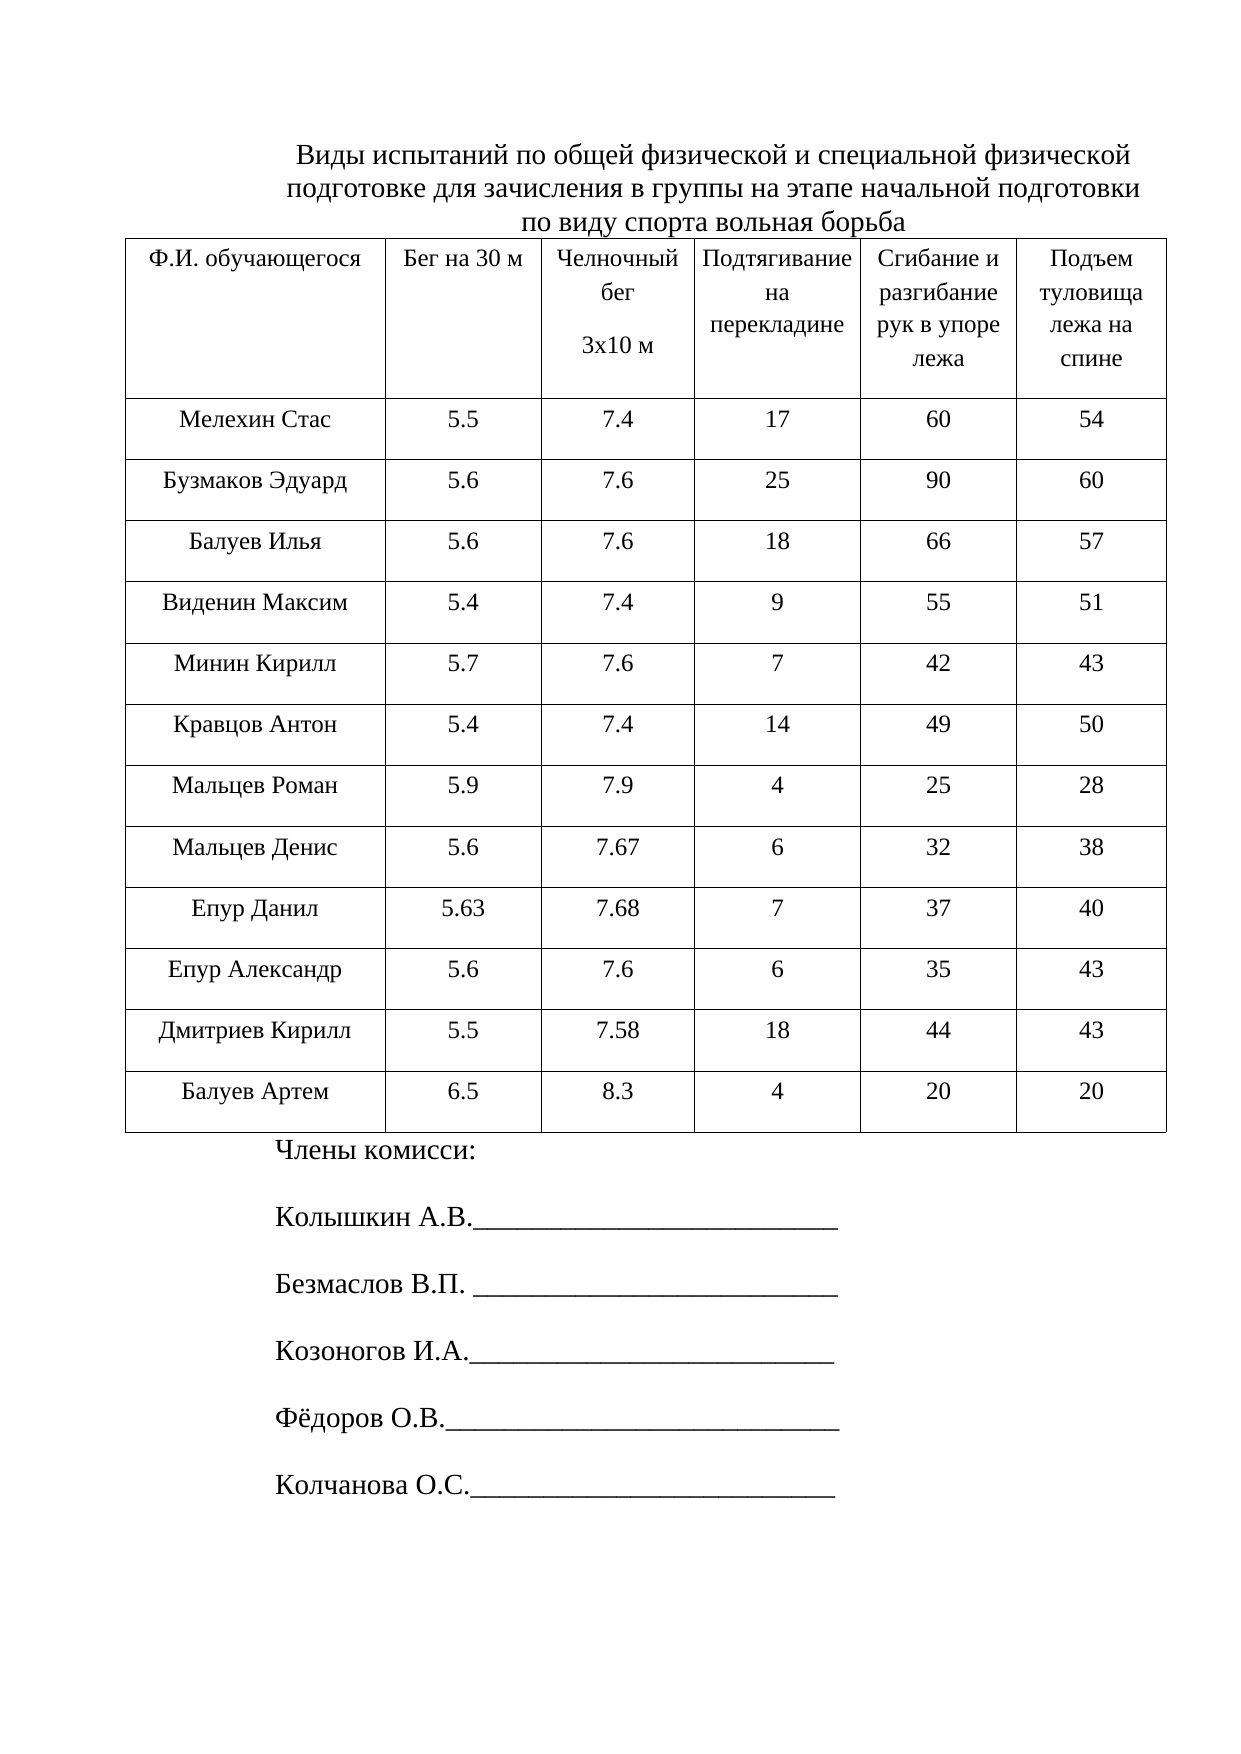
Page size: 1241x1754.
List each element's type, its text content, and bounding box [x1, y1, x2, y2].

table_cell Бузмаков Эдуард [126, 460, 385, 520]
table_cell 5,7 [386, 644, 541, 704]
table_cell 60 [861, 399, 1016, 459]
table_cell Епур Александр [126, 949, 385, 1009]
table_cell 18 [695, 521, 860, 581]
table_cell 7,6 [542, 949, 694, 1009]
table_cell 17 [695, 399, 860, 459]
table_cell 37 [861, 888, 1016, 948]
table_cell 49 [861, 705, 1016, 765]
table_cell Мальцев Роман [126, 766, 385, 826]
table_cell Дмитриев Кирилл [126, 1010, 385, 1071]
table_cell 7,67 [542, 827, 694, 887]
table_cell 6 [695, 949, 860, 1009]
table_cell 5,4 [386, 582, 541, 642]
table_cell 7,6 [542, 460, 694, 520]
table_cell 5,6 [386, 827, 541, 887]
table_header [114, 88, 601, 137]
table_cell Мелехин Стас [126, 399, 385, 459]
table_cell Балуев Илья [126, 521, 385, 581]
table_cell 43 [1017, 1010, 1166, 1071]
table_cell 18 [695, 1010, 860, 1071]
list Козоногов И.А._________________________ [237, 1333, 1152, 1367]
table_cell 5,6 [386, 460, 541, 520]
table_cell 5,9 [386, 766, 541, 826]
table_cell 54 [1017, 399, 1166, 459]
table_header Челночный бег 3х10 м [542, 239, 694, 398]
table_cell 7,6 [542, 644, 694, 704]
table_cell 7 [695, 644, 860, 704]
list Колчанова О.С._________________________ [237, 1467, 1152, 1501]
table_cell 20 [861, 1072, 1016, 1132]
table_cell 60 [1017, 460, 1166, 520]
table_cell 7,4 [542, 399, 694, 459]
table_cell 14 [695, 705, 860, 765]
table_cell 6,5 [386, 1072, 541, 1132]
table_cell 8,3 [542, 1072, 694, 1132]
table_header Подтягивание на перекладине [695, 239, 860, 398]
table_cell Мальцев Денис [126, 827, 385, 887]
table_cell 42 [861, 644, 1016, 704]
table_cell 35 [861, 949, 1016, 1009]
table_cell Кравцов Антон [126, 705, 385, 765]
table_cell 44 [861, 1010, 1016, 1071]
table_cell 38 [1017, 827, 1166, 887]
list Члены комисси: [237, 1133, 1152, 1165]
table_cell 7,9 [542, 766, 694, 826]
table_cell 51 [1017, 582, 1166, 642]
table_cell 5,5 [386, 399, 541, 459]
table_cell 7,6 [542, 521, 694, 581]
table_cell 4 [695, 766, 860, 826]
table_cell 90 [861, 460, 1016, 520]
table_cell 6 [695, 827, 860, 887]
table_cell 32 [861, 827, 1016, 887]
table_cell 28 [1017, 766, 1166, 826]
table_cell 7,4 [542, 582, 694, 642]
table_cell 7 [695, 888, 860, 948]
table_header [601, 88, 725, 137]
table_header [725, 88, 1175, 137]
table_cell 43 [1017, 644, 1166, 704]
table_cell Балуев Артем [126, 1072, 385, 1132]
table_cell 50 [1017, 705, 1166, 765]
table_header Ф.И. обучающегося [126, 239, 385, 398]
list Безмаслов В.П. _________________________ [237, 1266, 1152, 1299]
table_cell 5,6 [386, 521, 541, 581]
table_cell Виденин Максим [126, 582, 385, 642]
list Колышкин А.В._________________________ [237, 1199, 1152, 1232]
list Виды испытаний по общей физической и специальной физической подготовке для зачисления в группы на этапе начальной подготовки по виду спорта вольная борьба [237, 137, 1152, 238]
table_cell 66 [861, 521, 1016, 581]
table_cell 43 [1017, 949, 1166, 1009]
table_cell 7,58 [542, 1010, 694, 1071]
table_cell 25 [695, 460, 860, 520]
table_header Бег на 30 м [386, 239, 541, 398]
table_cell 7,4 [542, 705, 694, 765]
table_cell 5,6 [386, 949, 541, 1009]
list Фёдоров О.В.___________________________ [237, 1400, 1152, 1434]
table_cell 7,68 [542, 888, 694, 948]
table_cell Епур Данил [126, 888, 385, 948]
table_cell Минин Кирилл [126, 644, 385, 704]
table_cell 20 [1017, 1072, 1166, 1132]
table_cell 5,63 [386, 888, 541, 948]
table_cell 9 [695, 582, 860, 642]
table_header Сгибание и разгибание рук в упоре лежа [861, 239, 1016, 398]
table_cell 25 [861, 766, 1016, 826]
table_cell 4 [695, 1072, 860, 1132]
table_cell 57 [1017, 521, 1166, 581]
table_cell 55 [861, 582, 1016, 642]
table_cell 40 [1017, 888, 1166, 948]
table_cell 5,5 [386, 1010, 541, 1071]
table_header Подъем туловища лежа на спине [1017, 239, 1166, 398]
table_cell 5,4 [386, 705, 541, 765]
